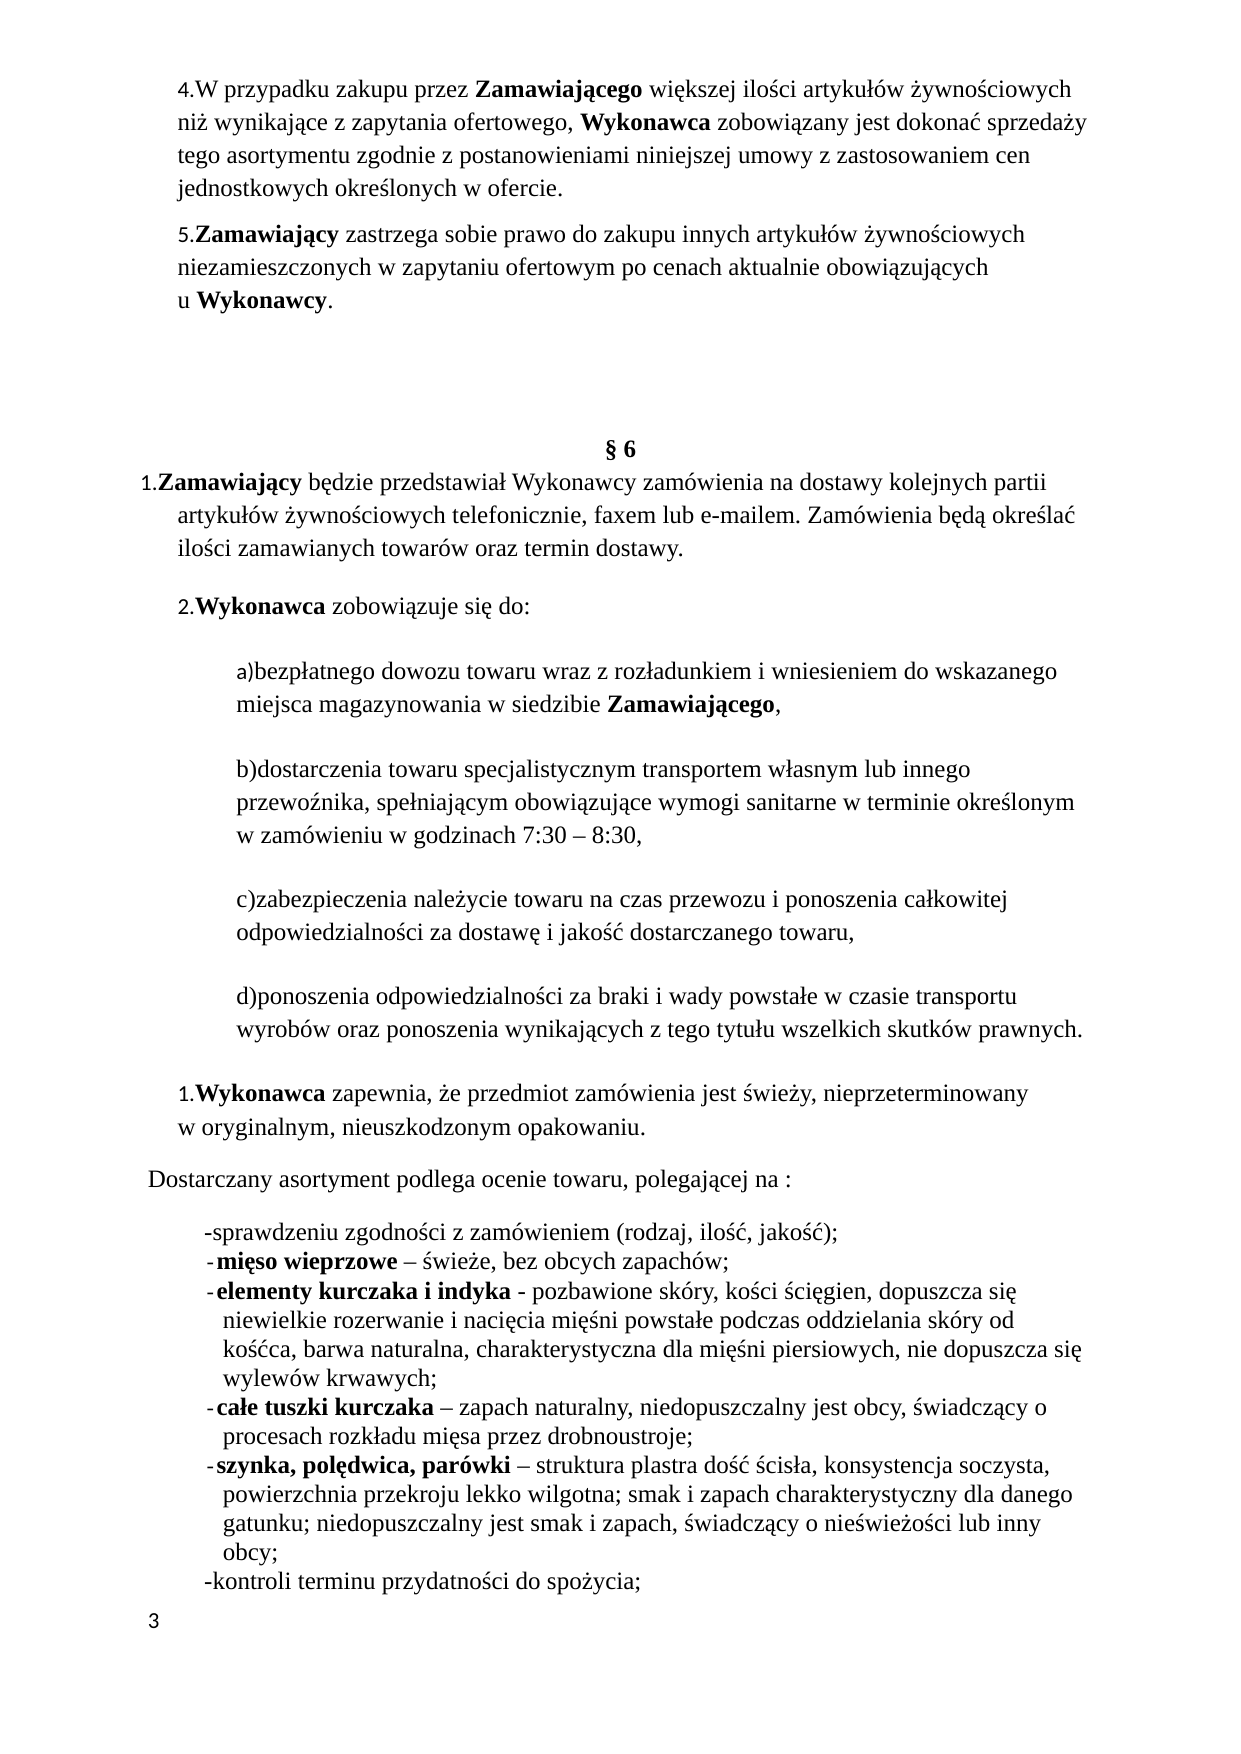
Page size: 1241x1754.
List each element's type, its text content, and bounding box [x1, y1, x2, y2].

list W przypadku zakupu przez Zamawiającego większej ilości artykułów żywnościowych niż wynikające z zapytania ofertowego, Wykonawca zobowiązany jest dokonać sprzedaży tego asortymentu zgodnie z postanowieniami niniejszej umowy z zastosowaniem cen jednostkowych określonych w ofercie. [177, 74, 1093, 202]
list zabezpieczenia należycie towaru na czas przewozu i ponoszenia całkowitej odpowiedzialności za dostawę i jakość dostarczanego towaru, [236, 884, 1093, 946]
list mięso wieprzowe – świeże, bez obcych zapachów; [204, 1246, 1093, 1276]
text Dostarczany asortyment podlega ocenie towaru, polegającej na : [148, 1164, 1093, 1192]
list dostarczenia towaru specjalistycznym transportem własnym lub innego przewoźnika, spełniającym obowiązujące wymogi sanitarne w terminie określonym w zamówieniu w godzinach 7:30 – 8:30, [236, 754, 1093, 848]
list Wykonawca zapewnia, że przedmiot zamówienia jest świeży, nieprzeterminowany w oryginalnym, nieuszkodzonym opakowaniu. [177, 1078, 1093, 1141]
list całe tuszki kurczaka – zapach naturalny, niedopuszczalny jest obcy, świadczący o procesach rozkładu mięsa przez drobnoustroje; [204, 1392, 1093, 1450]
list Zamawiający będzie przedstawiał Wykonawcy zamówienia na dostawy kolejnych partii artykułów żywnościowych telefonicznie, faxem lub e-mailem. Zamówienia będą określać ilości zamawianych towarów oraz termin dostawy. [140, 467, 1093, 562]
list Zamawiający zastrzega sobie prawo do zakupu innych artykułów żywnościowych niezamieszczonych w zapytaniu ofertowym po cenach aktualnie obowiązujących u Wykonawcy. [177, 219, 1093, 314]
list bezpłatnego dowozu towaru wraz z rozładunkiem i wniesieniem do wskazanego miejsca magazynowania w siedzibie Zamawiającego, [236, 656, 1093, 718]
list sprawdzeniu zgodności z zamówieniem (rodzaj, ilość, jakość); [204, 1217, 1093, 1246]
list szynka, polędwica, parówki – struktura plastra dość ścisła, konsystencja soczysta, powierzchnia przekroju lekko wilgotna; smak i zapach charakterystyczny dla danego gatunku; niedopuszczalny jest smak i zapach, świadczący o nieświeżości lub inny obcy; [204, 1450, 1093, 1566]
list kontroli terminu przydatności do spożycia; [204, 1566, 1093, 1594]
list Wykonawca zobowiązuje się do: [177, 591, 1093, 621]
list ponoszenia odpowiedzialności za braki i wady powstałe w czasie transportu wyrobów oraz ponoszenia wynikających z tego tytułu wszelkich skutków prawnych. [236, 981, 1093, 1043]
text § 6 [148, 434, 1093, 463]
list elementy kurczaka i indyka - pozbawione skóry, kości ścięgien, dopuszcza się niewielkie rozerwanie i nacięcia mięśni powstałe podczas oddzielania skóry od kośćca, barwa naturalna, charakterystyczna dla mięśni piersiowych, nie dopuszcza się wylewów krwawych; [204, 1276, 1093, 1392]
